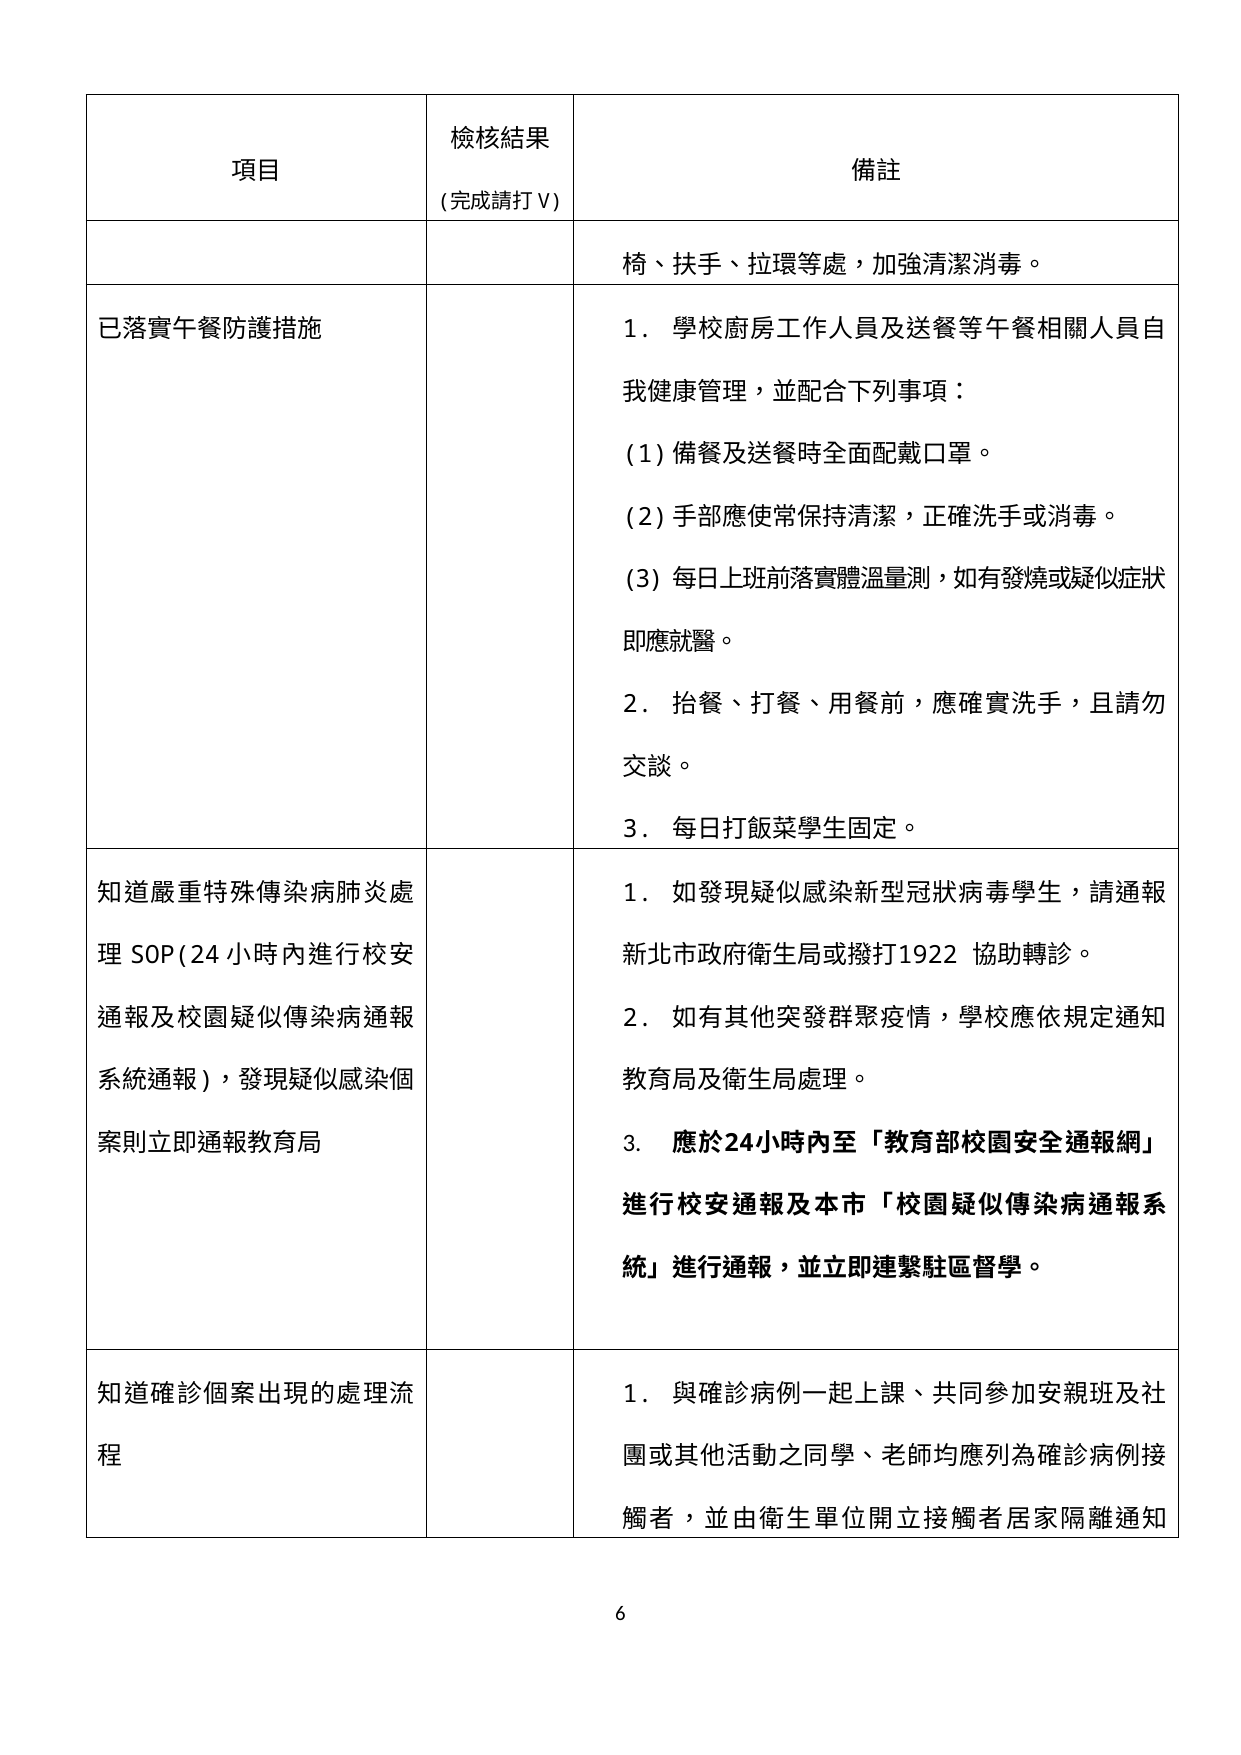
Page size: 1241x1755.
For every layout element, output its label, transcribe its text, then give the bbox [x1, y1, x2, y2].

table_cell [427, 1350, 573, 1537]
table_cell 知道確診個案出現的處理流程 [87, 1350, 426, 1537]
table_cell 已落實午餐防護措施 [87, 285, 426, 847]
table_cell 如發現疑似感染新型冠狀病毒學生，請通報新北市政府衛生局或撥打1922 協助轉診。 如有其他突發群聚疫情，學校應依規定通知教育局及衛生局處理。 應於24小時內至「教育部校園安全通報網」進行校安通報及本市「校園疑似傳染病通報系統」進行通報，並立即連繫駐區督學。 [574, 849, 1178, 1348]
table_cell 椅、扶手、拉環等處，加強清潔消毒。 [574, 221, 1178, 284]
table_header 備註 [574, 95, 1178, 220]
table_cell 與確診病例一起上課、共同參加安親班及社團或其他活動之同學、老師均應列為確診病例接觸者，並由衛生單位開立接觸者居家隔離通知 [574, 1350, 1178, 1537]
table_cell [427, 221, 573, 284]
table_cell [87, 221, 426, 284]
table_header 檢核結果 (完成請打V) [427, 95, 573, 220]
table_cell [427, 285, 573, 847]
table_header 項目 [87, 95, 426, 220]
table_cell 學校廚房工作人員及送餐等午餐相關人員自我健康管理，並配合下列事項： 備餐及送餐時全面配戴口罩。 手部應使常保持清潔，正確洗手或消毒。 每日上班前落實體溫量測，如有發燒或疑似症狀即應就醫。 抬餐、打餐、用餐前，應確實洗手，且請勿交談。 每日打飯菜學生固定。 [574, 285, 1178, 847]
table_cell [427, 849, 573, 1348]
table_cell 知道嚴重特殊傳染病肺炎處理SOP(24小時內進行校安通報及校園疑似傳染病通報系統通報)，發現疑似感染個案則立即通報教育局 [87, 849, 426, 1348]
